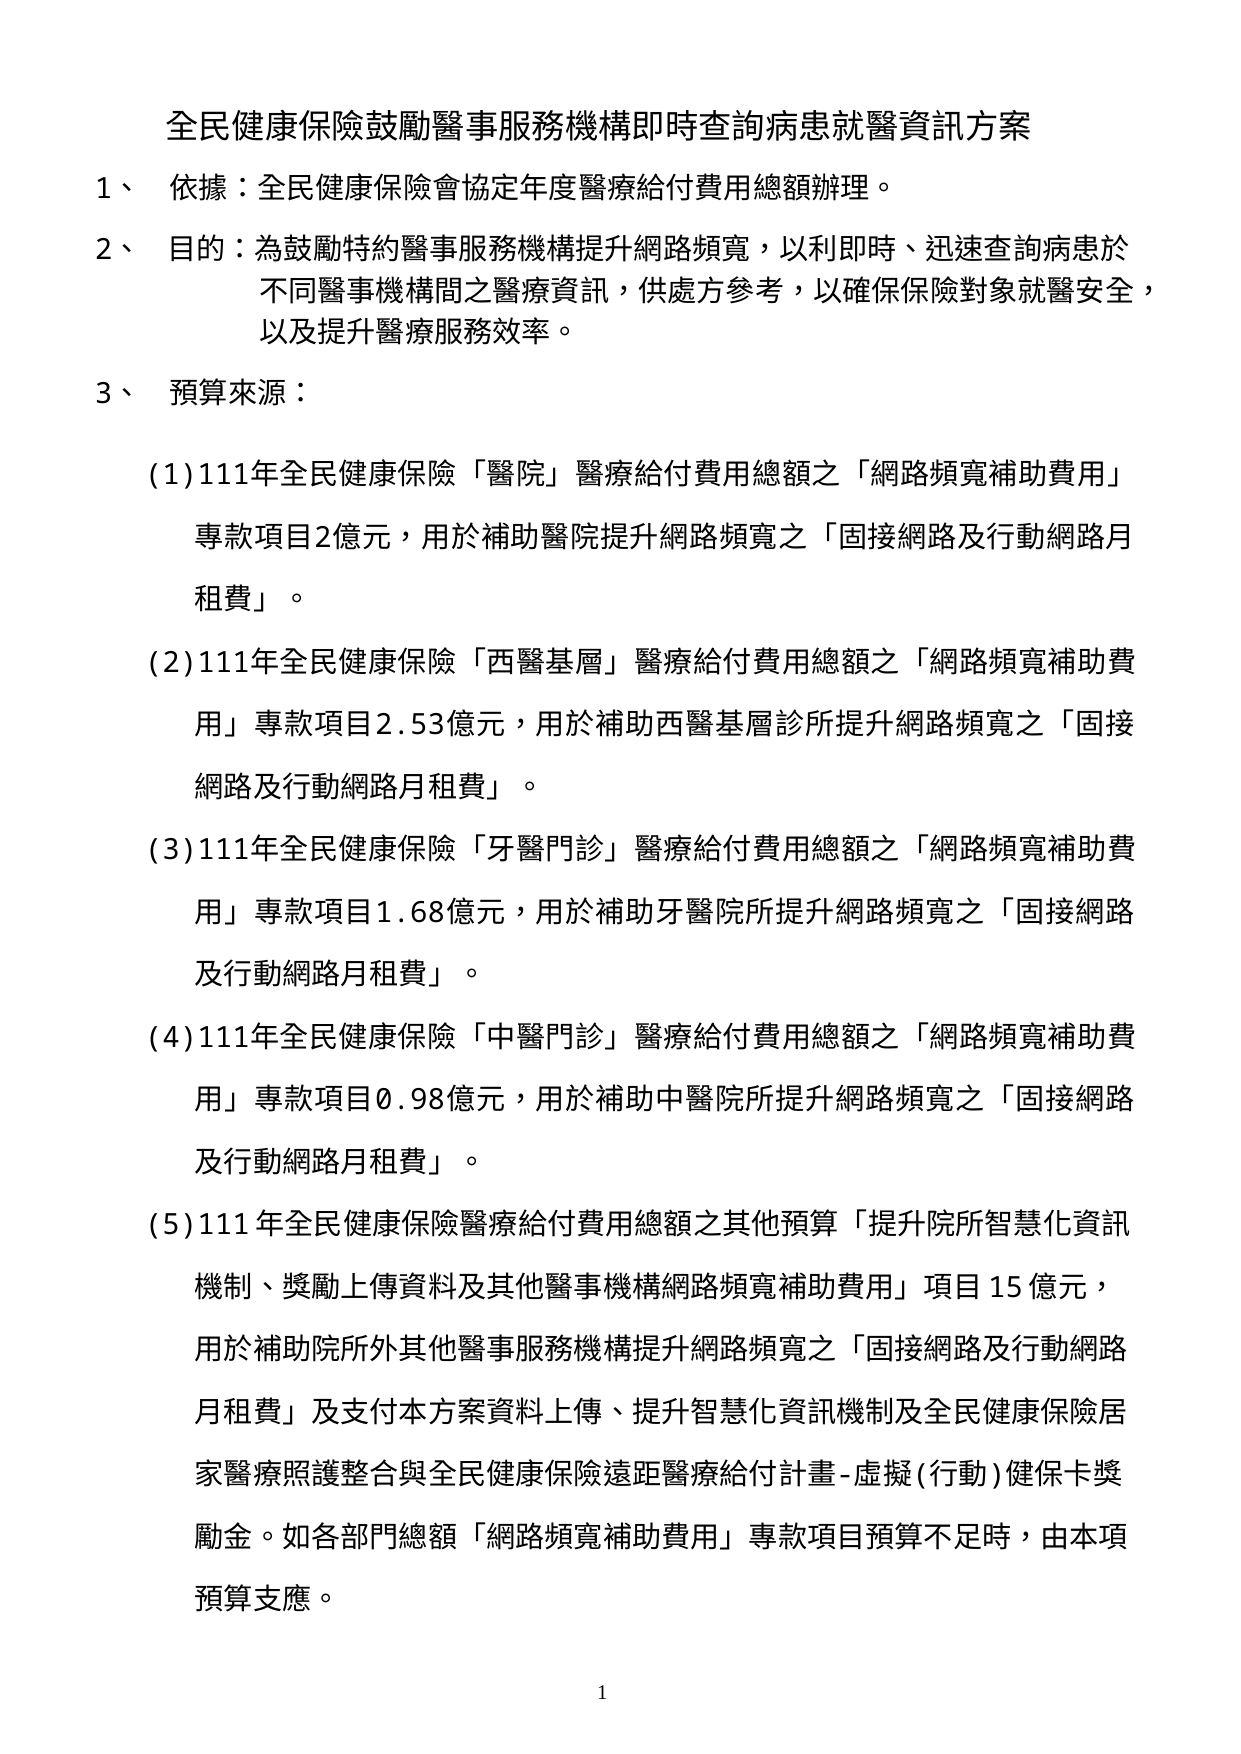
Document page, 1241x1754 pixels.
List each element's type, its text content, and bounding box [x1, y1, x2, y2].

list 111年全民健康保險「牙醫門診」醫療給付費用總額之「網路頻寬補助費用」專款項目1.68億元，用於補助牙醫院所提升網路頻寬之「固接網路及行動網路月租費」。 [144, 805, 1137, 993]
list 111年全民健康保險「中醫門診」醫療給付費用總額之「網路頻寬補助費用」專款項目0.98億元，用於補助中醫院所提升網路頻寬之「固接網路及行動網路月租費」。 [144, 993, 1137, 1180]
list 目的：為鼓勵特約醫事服務機構提升網路頻寬，以利即時、迅速查詢病患於不同醫事機構間之醫療資訊，供處方參考，以確保保險對象就醫安全，以及提升醫療服務效率。 [94, 226, 1137, 351]
list 111年全民健康保險「西醫基層」醫療給付費用總額之「網路頻寬補助費用」專款項目2.53億元，用於補助西醫基層診所提升網路頻寬之「固接網路及行動網路月租費」。 [144, 618, 1137, 805]
list 111年全民健康保險醫療給付費用總額之其他預算「提升院所智慧化資訊機制、獎勵上傳資料及其他醫事機構網路頻寬補助費用」項目15億元，用於補助院所外其他醫事服務機構提升網路頻寬之「固接網路及行動網路月租費」及支付本方案資料上傳、提升智慧化資訊機制及全民健康保險居家醫療照護整合與全民健康保險遠距醫療給付計畫-虛擬(行動)健保卡獎勵金。如各部門總額「網路頻寬補助費用」專款項目預算不足時，由本項預算支應。 [144, 1180, 1137, 1618]
text 全民健康保險鼓勵醫事服務機構即時查詢病患就醫資訊方案 [59, 103, 1137, 147]
list 111年全民健康保險「醫院」醫療給付費用總額之「網路頻寬補助費用」專款項目2億元，用於補助醫院提升網路頻寬之「固接網路及行動網路月租費」。 [144, 430, 1137, 618]
list 預算來源： [94, 370, 1137, 411]
list 依據：全民健康保險會協定年度醫療給付費用總額辦理。 [94, 166, 1137, 207]
